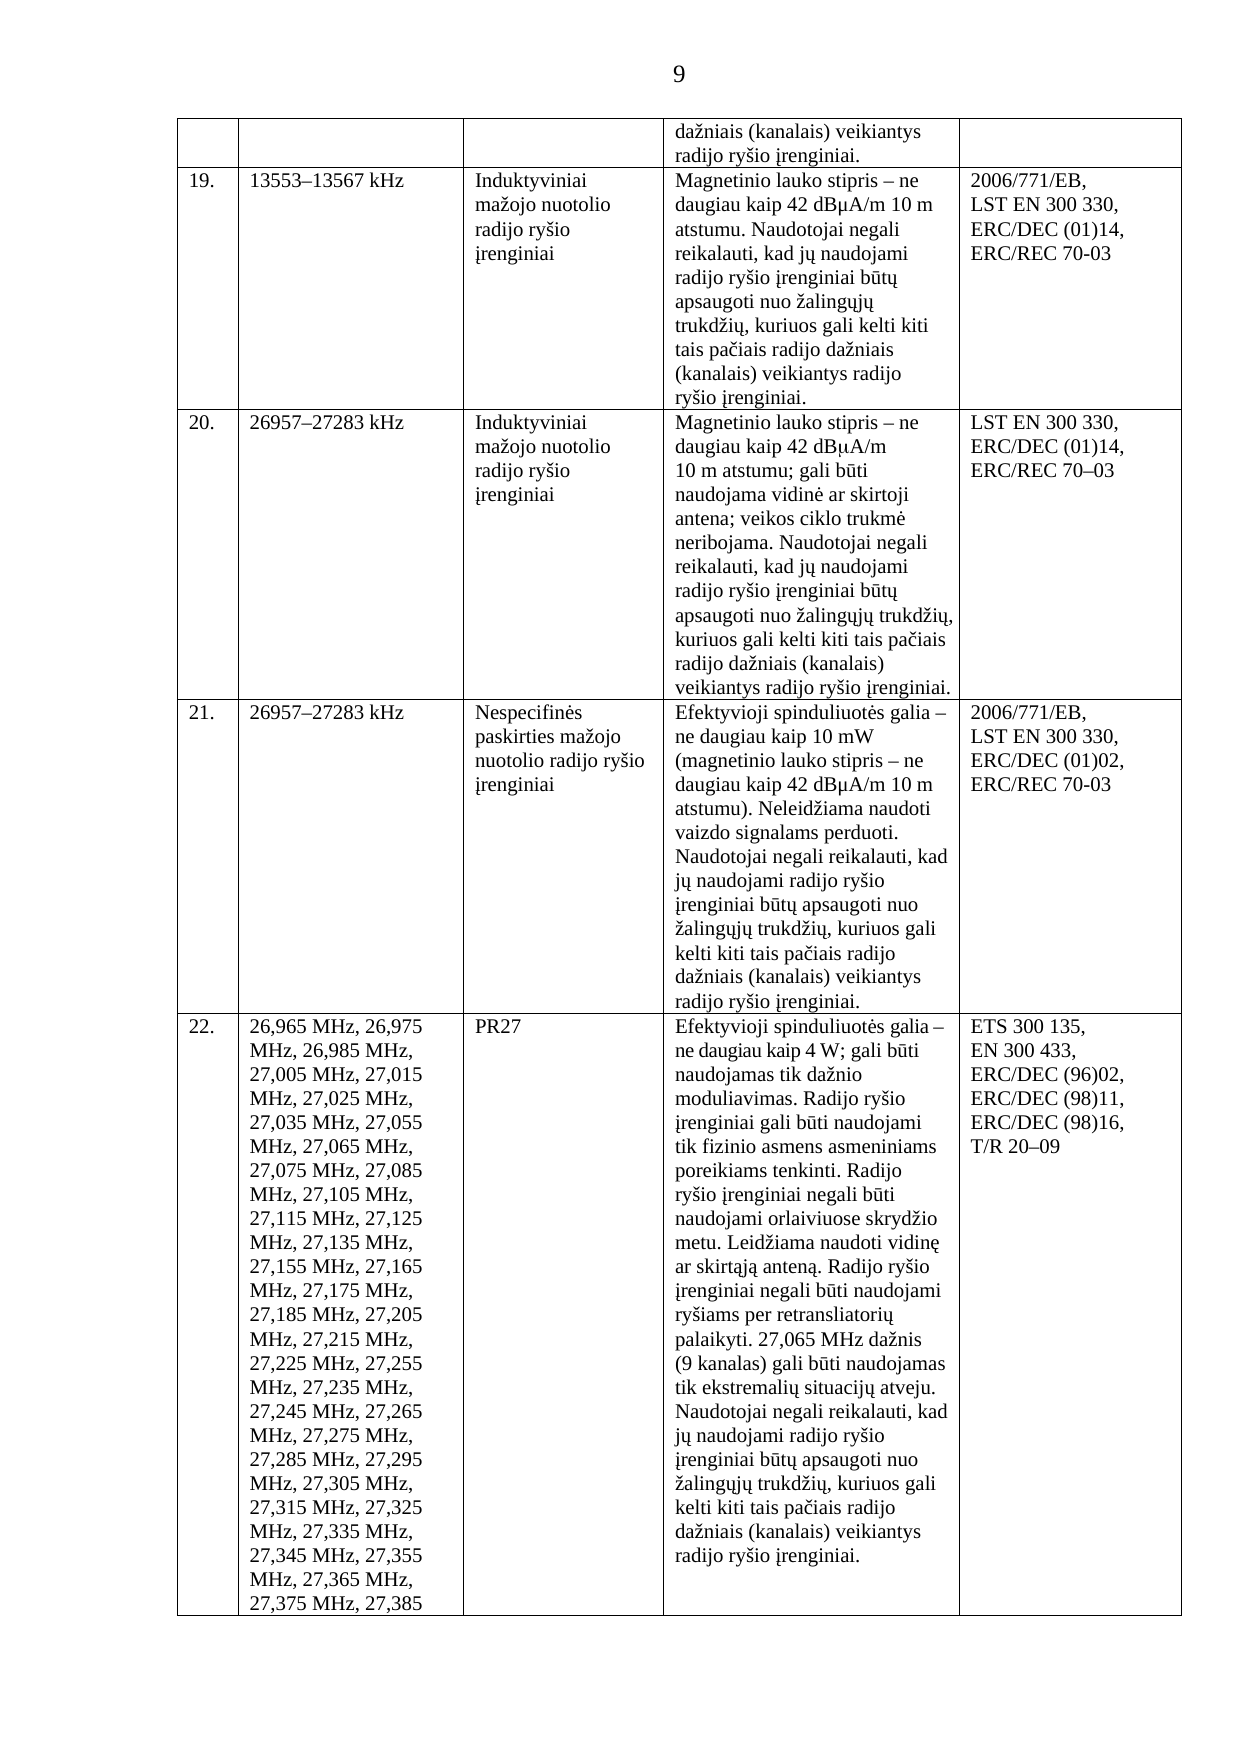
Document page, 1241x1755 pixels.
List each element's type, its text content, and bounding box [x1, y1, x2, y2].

table_cell 19. [178, 168, 238, 409]
table_cell 26,965 MHz, 26,975 MHz, 26,985 MHz, 27,005 MHz, 27,015 MHz, 27,025 MHz, 27,035 MHz, 27,055 MHz, 27,065 MHz, 27,075 MHz, 27,085 MHz, 27,105 MHz, 27,115 MHz, 27,125 MHz, 27,135 MHz, 27,155 MHz, 27,165 MHz, 27,175 MHz, 27,185 MHz, 27,205 MHz, 27,215 MHz, 27,225 MHz, 27,255 MHz, 27,235 MHz, 27,245 MHz, 27,265 MHz, 27,275 MHz, 27,285 MHz, 27,295 MHz, 27,305 MHz, 27,315 MHz, 27,325 MHz, 27,335 MHz, 27,345 MHz, 27,355 MHz, 27,365 MHz, 27,375 MHz, 27,385 [239, 1014, 463, 1615]
table_cell [960, 119, 1181, 167]
table_cell Induktyviniai mažojo nuotolio radijo ryšio įrenginiai [464, 168, 663, 409]
table_cell Magnetinio lauko stipris – ne daugiau kaip 42 dBA/m 10 m atstumu; gali būti naudojama vidinė ar skirtoji antena; veikos ciklo trukmė neribojama. Naudotojai negali reikalauti, kad jų naudojami radijo ryšio įrenginiai būtų apsaugoti nuo žalingųjų trukdžių, kuriuos gali kelti kiti tais pačiais radijo dažniais (kanalais) veikiantys radijo ryšio įrenginiai. [664, 410, 959, 699]
table_cell Efektyvioji spinduliuotės galia – ne daugiau kaip 4 W; gali būti naudojamas tik dažnio moduliavimas. Radijo ryšio įrenginiai gali būti naudojami tik fizinio asmens asmeniniams poreikiams tenkinti. Radijo ryšio įrenginiai negali būti naudojami orlaiviuose skrydžio metu. Leidžiama naudoti vidinę ar skirtąją anteną. Radijo ryšio įrenginiai negali būti naudojami ryšiams per retransliatorių palaikyti. 27,065 MHz dažnis (9 kanalas) gali būti naudojamas tik ekstremalių situacijų atveju. Naudotojai negali reikalauti, kad jų naudojami radijo ryšio įrenginiai būtų apsaugoti nuo žalingųjų trukdžių, kuriuos gali kelti kiti tais pačiais radijo dažniais (kanalais) veikiantys radijo ryšio įrenginiai. [664, 1014, 959, 1615]
table_cell 13553–13567 kHz [239, 168, 463, 409]
table_cell ETS 300 135, EN 300 433, ERC/DEC (96)02, ERC/DEC (98)11, ERC/DEC (98)16, T/R 20–09 [960, 1014, 1181, 1615]
table_cell PR27 [464, 1014, 663, 1615]
table_cell 22. [178, 1014, 238, 1615]
table_cell Nespecifinės paskirties mažojo nuotolio radijo ryšio įrenginiai [464, 700, 663, 1013]
table_cell LST EN 300 330, ERC/DEC (01)14, ERC/REC 70–03 [960, 410, 1181, 699]
table_cell 20. [178, 410, 238, 699]
table_cell 26957–27283 kHz [239, 410, 463, 699]
table_cell 21. [178, 700, 238, 1013]
table_cell 2006/771/EB, LST EN 300 330, ERC/DEC (01)14, ERC/REC 70-03 [960, 168, 1181, 409]
table_cell Efektyvioji spinduliuotės galia – ne daugiau kaip 10 mW (magnetinio lauko stipris – ne daugiau kaip 42 dBμA/m 10 m atstumu). Neleidžiama naudoti vaizdo signalams perduoti. Naudotojai negali reikalauti, kad jų naudojami radijo ryšio įrenginiai būtų apsaugoti nuo žalingųjų trukdžių, kuriuos gali kelti kiti tais pačiais radijo dažniais (kanalais) veikiantys radijo ryšio įrenginiai. [664, 700, 959, 1013]
table_cell Magnetinio lauko stipris – ne daugiau kaip 42 dBμA/m 10 m atstumu. Naudotojai negali reikalauti, kad jų naudojami radijo ryšio įrenginiai būtų apsaugoti nuo žalingųjų trukdžių, kuriuos gali kelti kiti tais pačiais radijo dažniais (kanalais) veikiantys radijo ryšio įrenginiai. [664, 168, 959, 409]
table_cell dažniais (kanalais) veikiantys radijo ryšio įrenginiai. [664, 119, 959, 167]
table_cell [464, 119, 663, 167]
table_cell 2006/771/EB, LST EN 300 330, ERC/DEC (01)02, ERC/REC 70-03 [960, 700, 1181, 1013]
table_cell [239, 119, 463, 167]
table_cell Induktyviniai mažojo nuotolio radijo ryšio įrenginiai [464, 410, 663, 699]
table_cell [178, 119, 238, 167]
table_cell 26957–27283 kHz [239, 700, 463, 1013]
